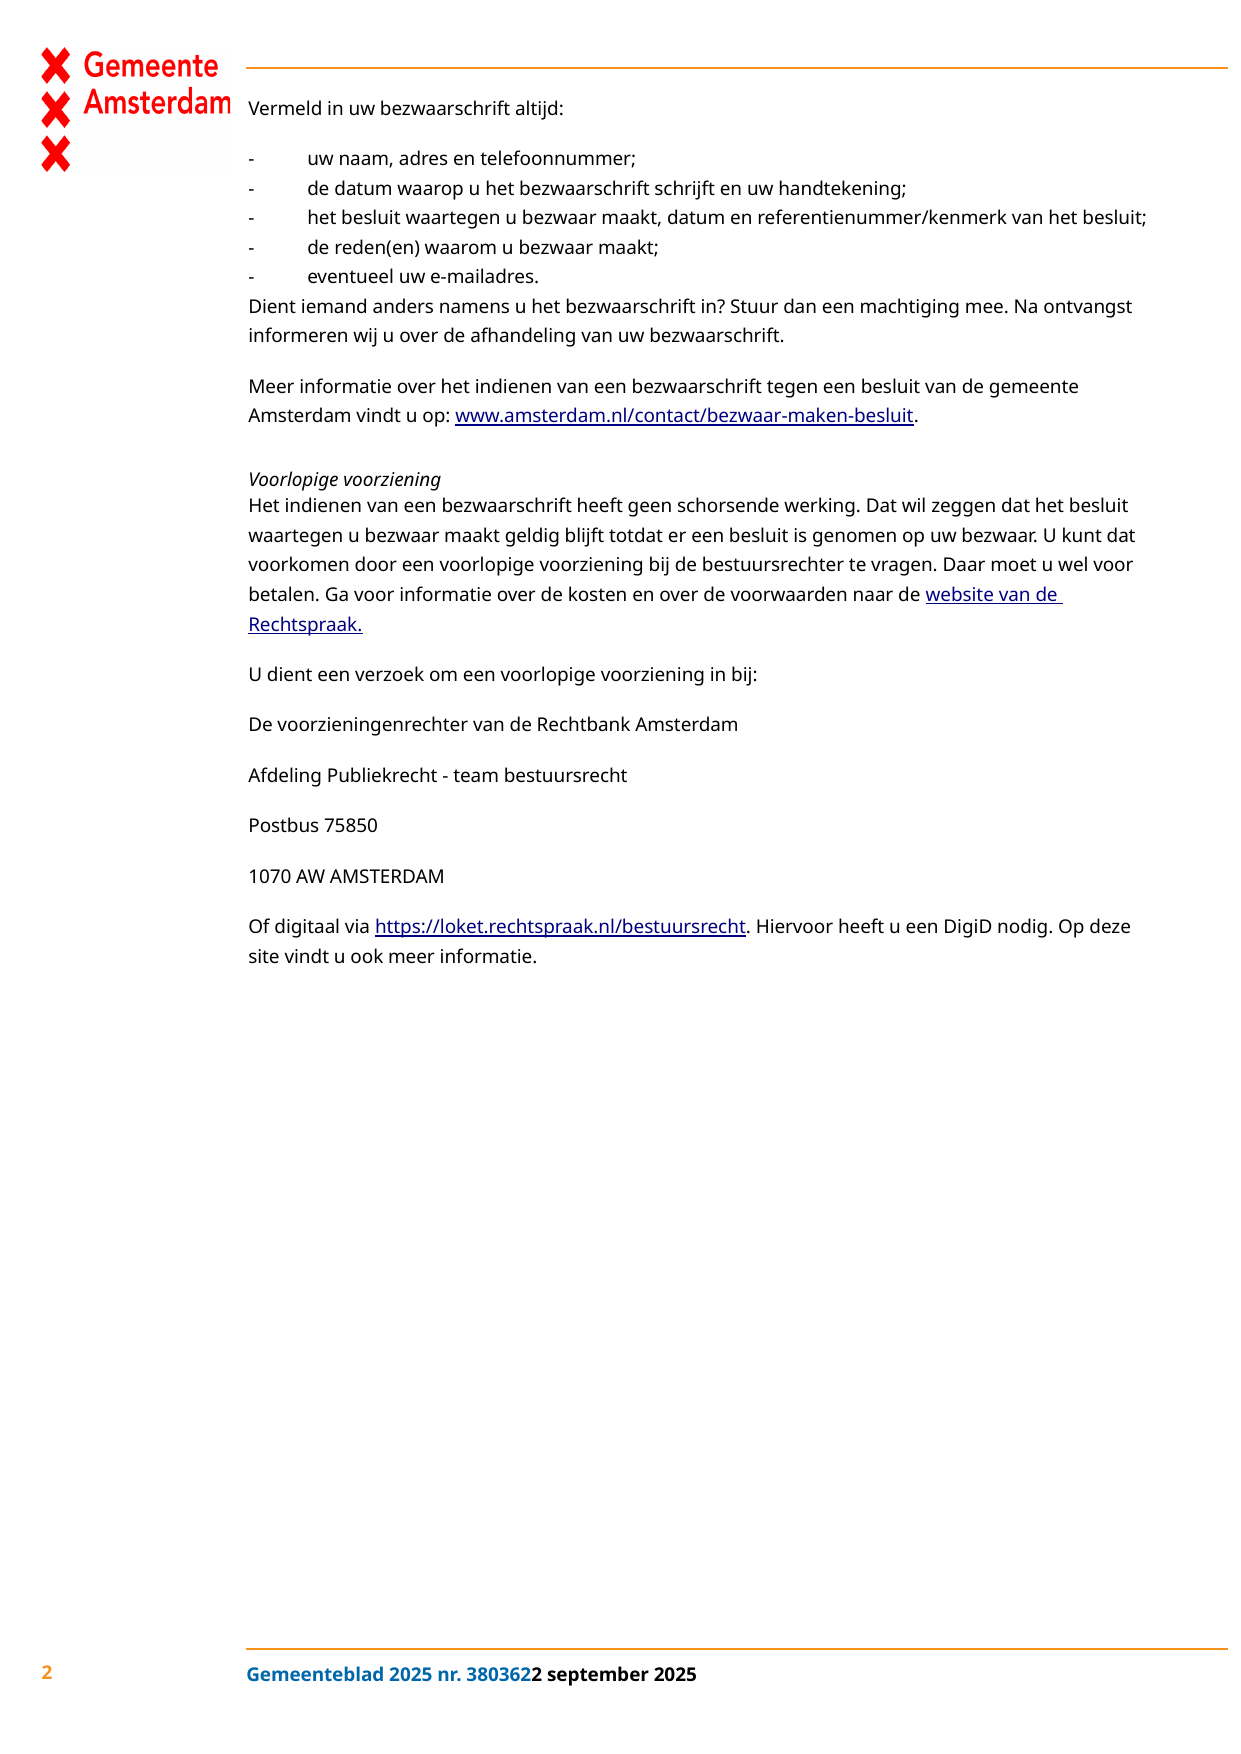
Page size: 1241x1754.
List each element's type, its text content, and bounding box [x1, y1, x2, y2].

text Voorlopige voorziening [248, 467, 1152, 492]
list uw naam, adres en telefoonnummer; [248, 145, 1152, 171]
list de datum waarop u het bezwaarschrift schrijft en uw handtekening; [248, 175, 1152, 201]
text Vermeld in uw bezwaarschrift altijd: [248, 95, 1152, 121]
list de reden(en) waarom u bezwaar maakt; [248, 234, 1152, 260]
text Of digitaal via https://loket.rechtspraak.nl/bestuursrecht. Hiervoor heeft u een DigiD nodig. Op deze site vindt u ook meer informatie. [248, 913, 1152, 968]
text 1070 AW AMSTERDAM [248, 863, 1152, 888]
text De voorzieningenrechter van de Rechtbank Amsterdam [248, 712, 1152, 737]
text Postbus 75850 [248, 812, 1152, 838]
list het besluit waartegen u bezwaar maakt, datum en referentienummer/kenmerk van het besluit; [248, 204, 1152, 230]
text Meer informatie over het indienen van een bezwaarschrift tegen een besluit van de gemeente Amsterdam vindt u op: www.amsterdam.nl/contact/bezwaar-maken-besluit. [248, 373, 1152, 428]
text Het indienen van een bezwaarschrift heeft geen schorsende werking. Dat wil zeggen dat het besluit waartegen u bezwaar maakt geldig blijft totdat er een besluit is genomen op uw bezwaar. U kunt dat voorkomen door een voorlopige voorziening bij de bestuursrechter te vragen. Daar moet u wel voor betalen. Ga voor informatie over de kosten en over de voorwaarden naar de website van de Rechtspraak. [248, 492, 1152, 636]
text U dient een verzoek om een voorlopige voorziening in bij: [248, 661, 1152, 687]
list eventueel uw e-mailadres. [248, 263, 1152, 289]
text Dient iemand anders namens u het bezwaarschrift in? Stuur dan een machtiging mee. Na ontvangst informeren wij u over de afhandeling van uw bezwaarschrift. [248, 293, 1152, 348]
picture [41, 47, 231, 172]
text Afdeling Publiekrecht - team bestuursrecht [248, 762, 1152, 788]
